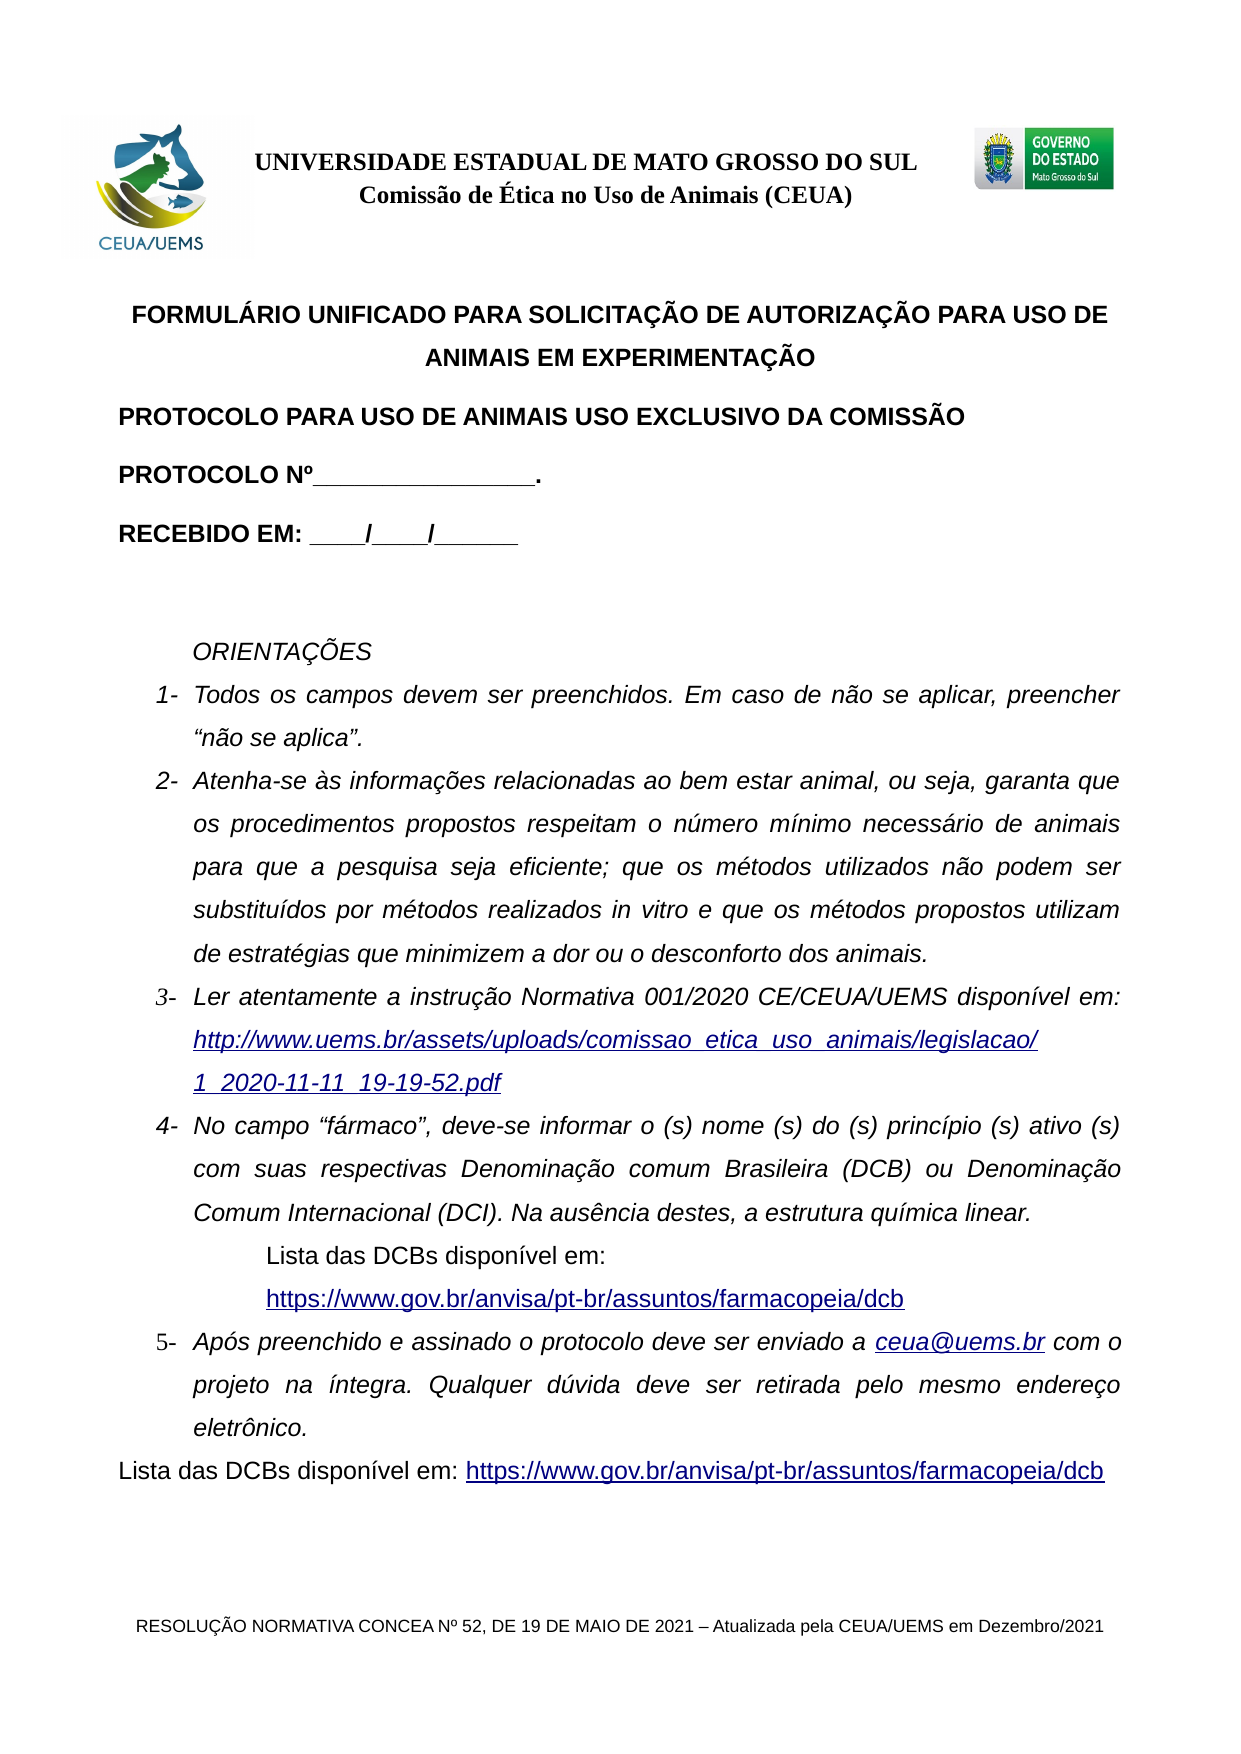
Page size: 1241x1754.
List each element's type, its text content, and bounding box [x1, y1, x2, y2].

list No campo “fármaco”, deve-se informar o (s) nome (s) do (s) princípio (s) ativo (s) com suas respectivas Denominação comum Brasileira (DCB) ou Denominação Comum Internacional (DCI). Na ausência destes, a estrutura química linear. [156, 1111, 1122, 1226]
text PROTOCOLO PARA USO DE ANIMAIS USO EXCLUSIVO DA COMISSÃO [118, 402, 1122, 431]
text https://www.gov.br/anvisa/pt-br/assuntos/farmacopeia/dcb [192, 1284, 1122, 1312]
picture [972, 125, 1116, 192]
text Lista das DCBs disponível em: [192, 1241, 1122, 1269]
list Ler atentamente a instrução Normativa 001/2020 CE/CEUA/UEMS disponível em: http://www.uems.br/assets/uploads/comissao_etica_uso_animais/legislacao/1_2020-11-11_19-19-52.pdf [156, 982, 1122, 1097]
text ORIENTAÇÕES [118, 637, 1122, 666]
list Todos os campos devem ser preenchidos. Em caso de não se aplicar, preencher “não se aplica”. [156, 680, 1122, 752]
text Lista das DCBs disponível em: https://www.gov.br/anvisa/pt-br/assuntos/farmacopeia/dcb [118, 1456, 1122, 1485]
text FORMULÁRIO UNIFICADO PARA SOLICITAÇÃO DE AUTORIZAÇÃO PARA USO DE ANIMAIS EM EXPERIMENTAÇÃO [118, 300, 1122, 372]
text RECEBIDO EM: ____/____/______ [118, 519, 1122, 548]
text PROTOCOLO Nº________________. [118, 461, 1122, 489]
list Após preenchido e assinado o protocolo deve ser enviado a ceua@uems.br com o projeto na íntegra. Qualquer dúvida deve ser retirada pelo mesmo endereço eletrônico. [156, 1327, 1122, 1442]
picture [61, 115, 255, 259]
list Atenha-se às informações relacionadas ao bem estar animal, ou seja, garanta que os procedimentos propostos respeitam o número mínimo necessário de animais para que a pesquisa seja eficiente; que os métodos utilizados não podem ser substituídos por métodos realizados in vitro e que os métodos propostos utilizam de estratégias que minimizem a dor ou o desconforto dos animais. [156, 766, 1122, 967]
